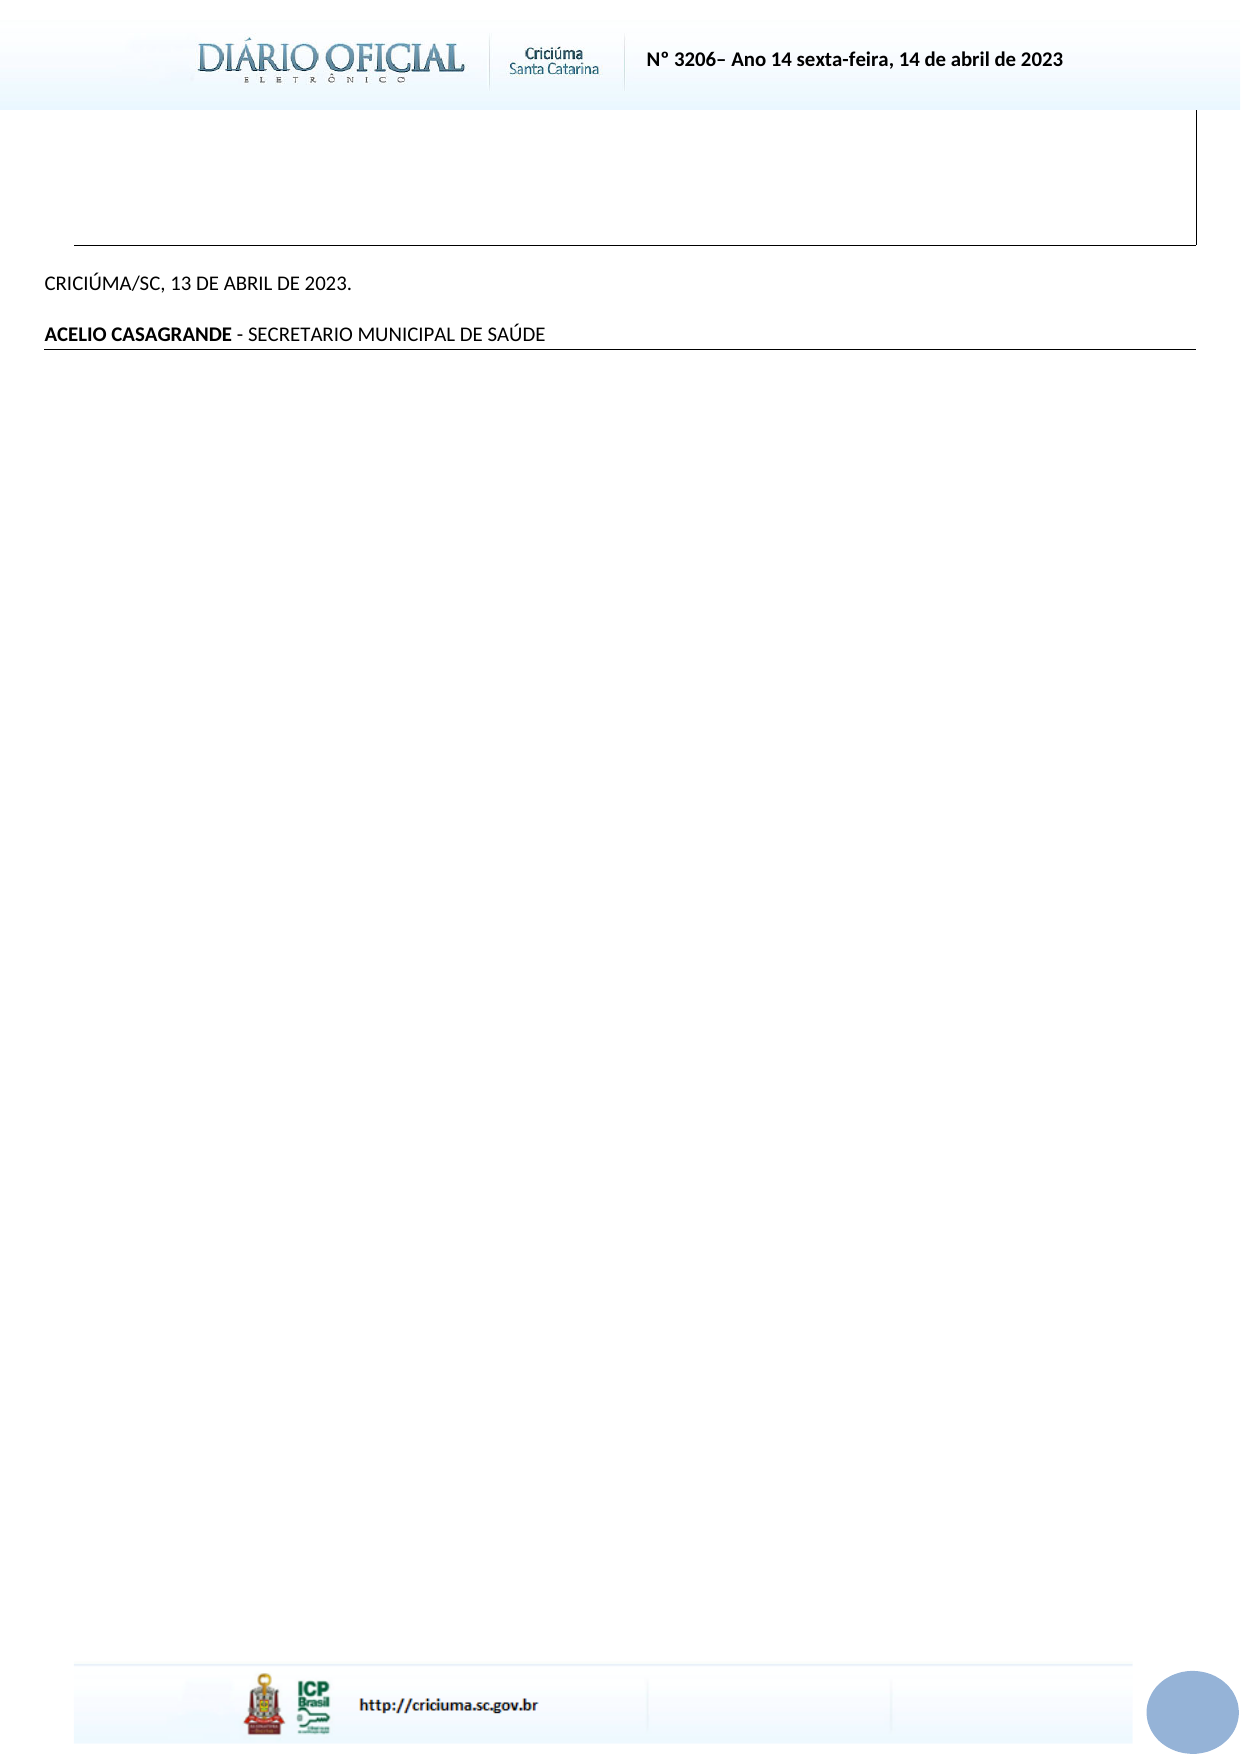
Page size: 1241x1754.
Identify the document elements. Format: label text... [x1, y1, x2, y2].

text CRICIÚMA/SC, 13 DE ABRIL DE 2023. [44, 271, 1196, 296]
text ACELIO CASAGRANDE - SECRETARIO MUNICIPAL DE SAÚDE [44, 321, 1196, 349]
